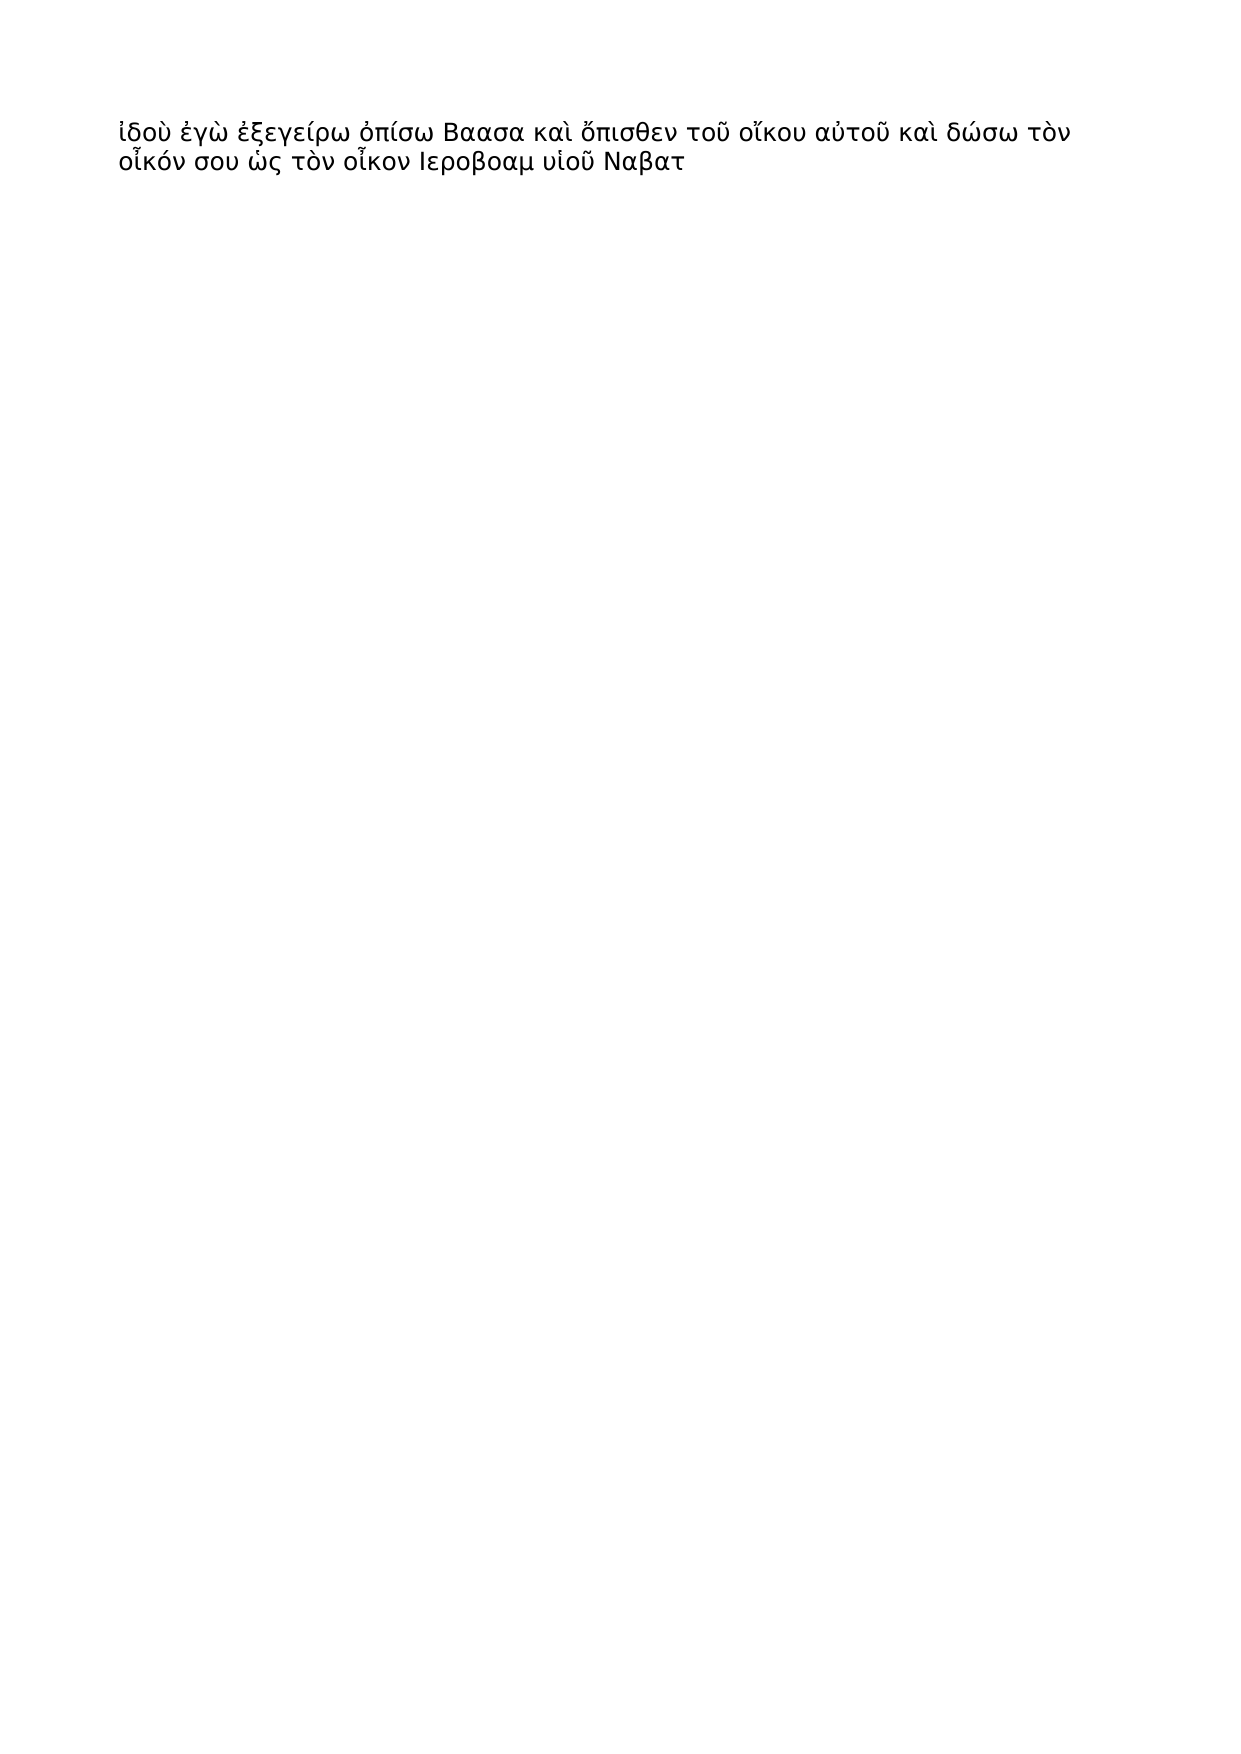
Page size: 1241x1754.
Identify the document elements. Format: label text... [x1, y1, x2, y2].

text ἰδοὺ ἐγὼ ἐξεγείρω ὀπίσω Βαασα καὶ ὄπισθεν τοῦ οἴκου αὐτοῦ καὶ δώσω τὸν οἶκόν σου ὡς τὸν οἶκον Ιεροβοαμ υἱοῦ Ναβατ [118, 118, 1122, 176]
